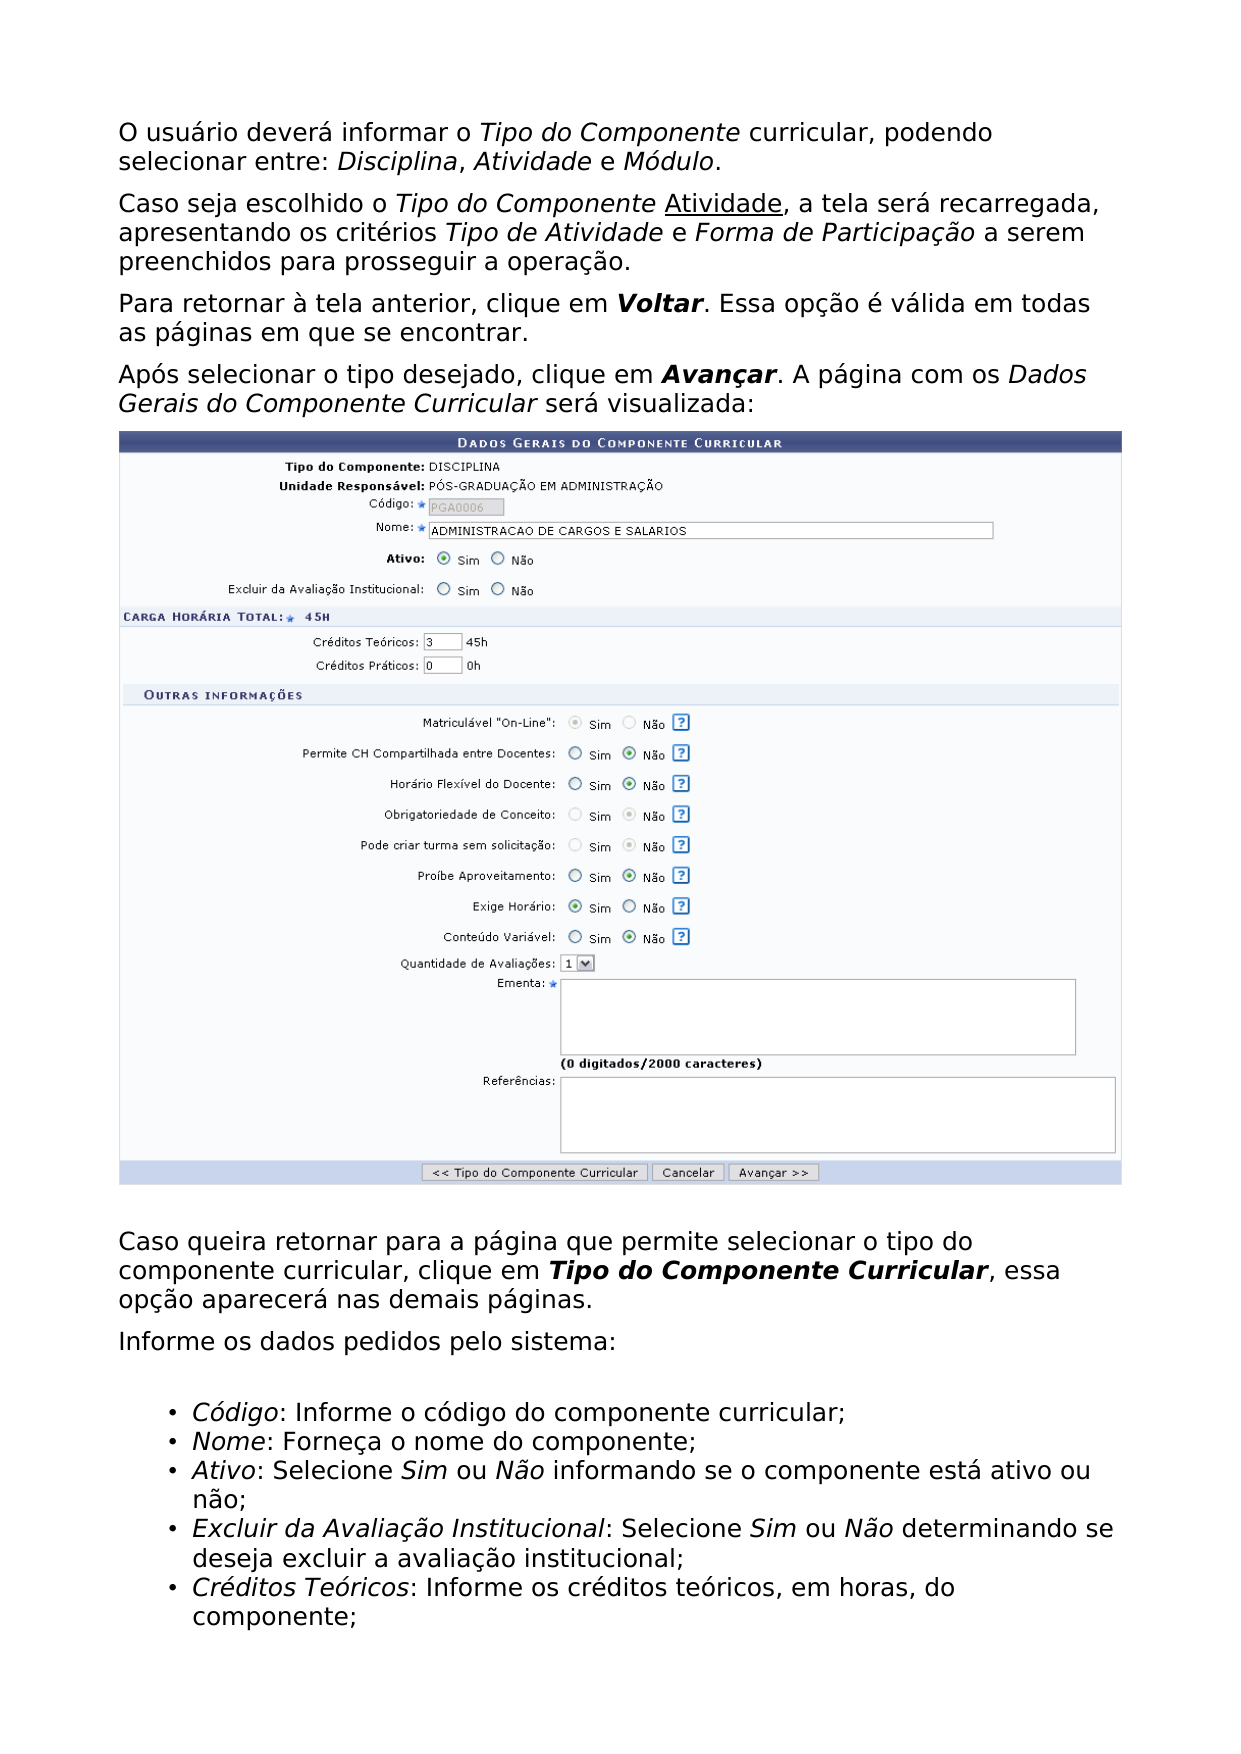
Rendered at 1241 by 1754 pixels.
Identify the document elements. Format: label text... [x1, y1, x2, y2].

text O usuário deverá informar o Tipo do Componente curricular, podendo selecionar entre: Disciplina, Atividade e Módulo. [118, 118, 1122, 176]
text Caso seja escolhido o Tipo do Componente Atividade, a tela será recarregada, apresentando os critérios Tipo de Atividade e Forma de Participação a serem preenchidos para prosseguir a operação. [118, 189, 1122, 276]
list Nome: Forneça o nome do componente; [177, 1427, 1122, 1456]
text Informe os dados pedidos pelo sistema: [118, 1327, 1122, 1356]
picture [118, 430, 1123, 1186]
list Código: Informe o código do componente curricular; [177, 1398, 1122, 1427]
text Caso queira retornar para a página que permite selecionar o tipo do componente curricular, clique em Tipo do Componente Curricular, essa opção aparecerá nas demais páginas. [118, 1227, 1122, 1314]
list Ativo: Selecione Sim ou Não informando se o componente está ativo ou não; [177, 1456, 1122, 1514]
list Excluir da Avaliação Institucional: Selecione Sim ou Não determinando se deseja excluir a avaliação institucional; [177, 1514, 1122, 1573]
list Créditos Teóricos: Informe os créditos teóricos, em horas, do componente; [177, 1573, 1122, 1631]
text Após selecionar o tipo desejado, clique em Avançar. A página com os Dados Gerais do Componente Curricular será visualizada: [118, 360, 1122, 418]
text Para retornar à tela anterior, clique em Voltar. Essa opção é válida em todas as páginas em que se encontrar. [118, 289, 1122, 347]
